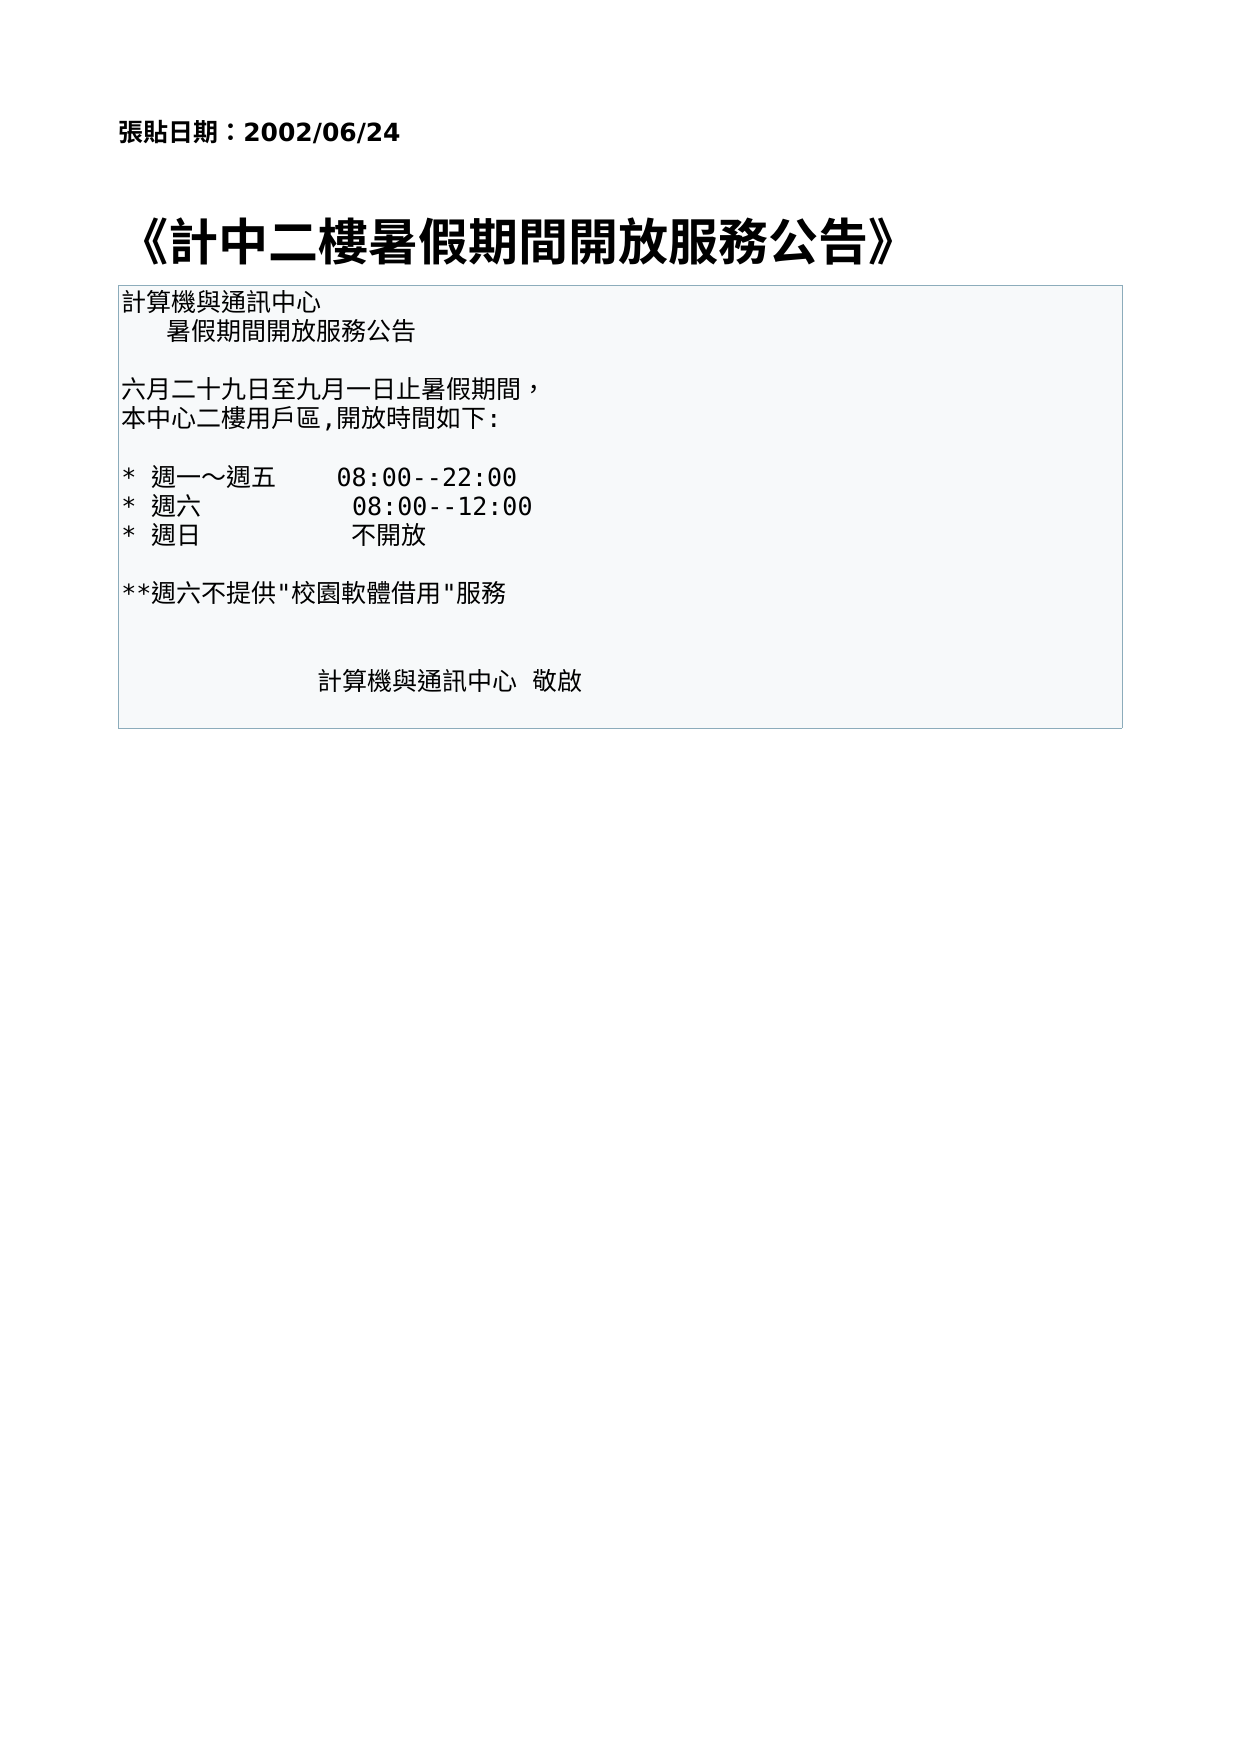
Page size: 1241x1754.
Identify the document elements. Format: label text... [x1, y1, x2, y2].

text 張貼日期：2002/06/24 [118, 118, 1122, 176]
subtitle 《計中二樓暑假期間開放服務公告》 [118, 214, 1122, 272]
text 計算機與通訊中心 暑假期間開放服務公告 六月二十九日至九月一日止暑假期間， 本中心二樓用戶區,開放時間如下: * 週一～週五 08:00--22:00 * 週六 08:00--12:00 * 週日 不開放 **週六不提供"校園軟體借用"服務 計算機與通訊中心 敬啟 [119, 286, 1122, 728]
